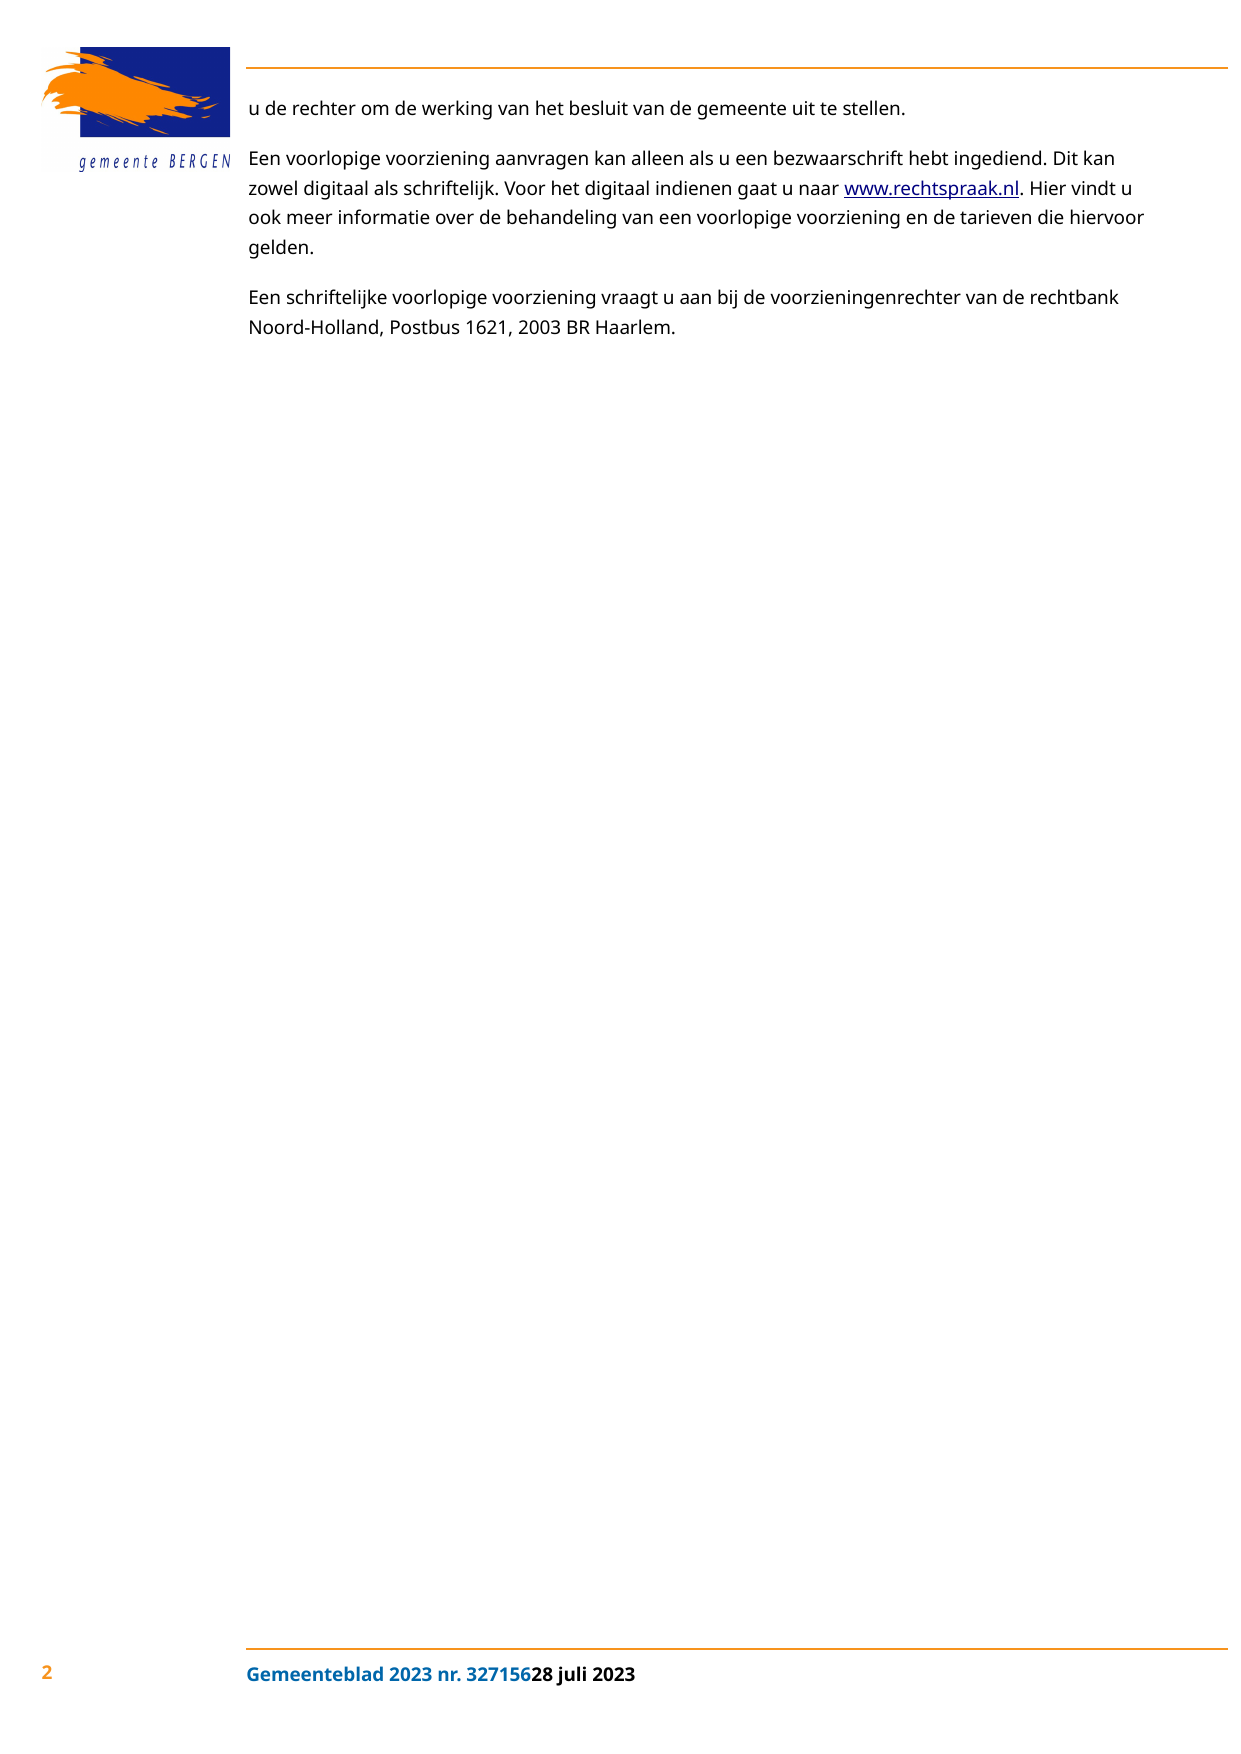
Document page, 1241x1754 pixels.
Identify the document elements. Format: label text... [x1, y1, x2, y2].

text u de rechter om de werking van het besluit van de gemeente uit te stellen. [248, 95, 1152, 121]
text Een voorlopige voorziening aanvragen kan alleen als u een bezwaarschrift hebt ingediend. Dit kan zowel digitaal als schriftelijk. Voor het digitaal indienen gaat u naar www.rechtspraak.nl. Hier vindt u ook meer informatie over de behandeling van een voorlopige voorziening en de tarieven die hiervoor gelden. [248, 145, 1152, 260]
picture [41, 47, 231, 172]
text Een schriftelijke voorlopige voorziening vraagt u aan bij de voorzieningenrechter van de rechtbank Noord-Holland, Postbus 1621, 2003 BR Haarlem. [248, 284, 1152, 340]
